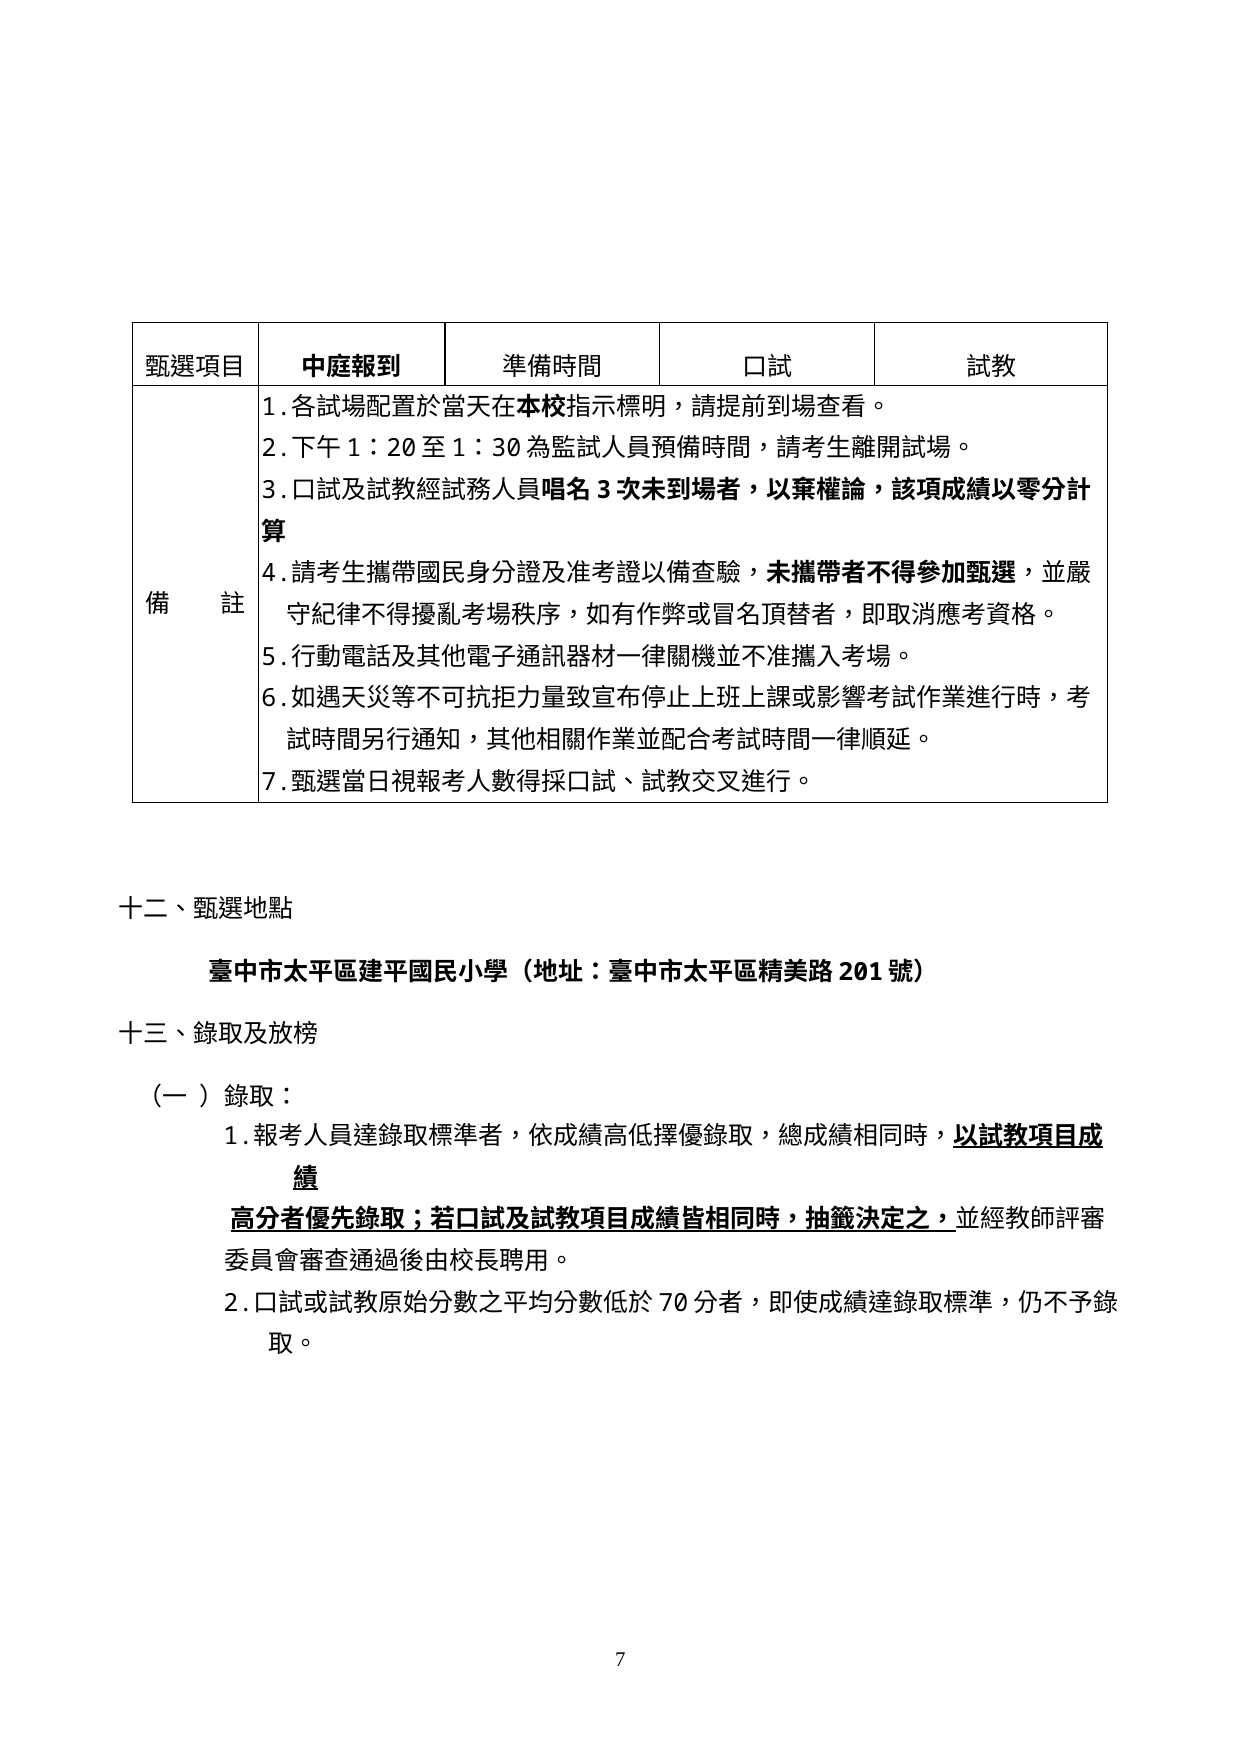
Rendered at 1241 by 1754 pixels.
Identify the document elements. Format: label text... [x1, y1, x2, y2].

text 取。 [118, 1324, 1122, 1360]
text 2.口試或試教原始分數之平均分數低於70分者，即使成績達錄取標準，仍不予錄 [118, 1282, 1122, 1318]
table_cell 口試 [660, 323, 874, 385]
table_cell [1108, 322, 1112, 385]
text 十二、甄選地點 [118, 865, 1122, 928]
table_cell 甄選項目 [133, 323, 258, 385]
text 十三、錄取及放榜 [118, 990, 1122, 1053]
table_cell 中庭報到 [259, 323, 444, 385]
table_cell 準備時間 [446, 323, 659, 385]
text 委員會審查通過後由校長聘用。 [118, 1240, 1122, 1277]
table_cell [128, 322, 132, 385]
table_cell 備 註 [133, 386, 258, 802]
text 臺中市太平區建平國民小學（地址：臺中市太平區精美路201號） [118, 928, 1122, 990]
table_cell [128, 385, 132, 802]
text （一 ）錄取： [118, 1053, 1122, 1115]
text 1.報考人員達錄取標準者，依成績高低擇優錄取，總成績相同時，以試教項目成績 [118, 1115, 1122, 1193]
table_cell 試教 [875, 323, 1107, 385]
table_cell 1.各試場配置於當天在本校指示標明，請提前到場查看。 2.下午1：20至1：30為監試人員預備時間，請考生離開試場。 3.口試及試教經試務人員唱名3次未到場者，以棄權論，該項成績以零分計算 4.請考生攜帶國民身分證及准考證以備查驗，未攜帶者不得參加甄選，並嚴守紀律不得擾亂考場秩序，如有作弊或冒名頂替者，即取消應考資格。 5.行動電話及其他電子通訊器材一律關機並不准攜入考場。 6.如遇天災等不可抗拒力量致宣布停止上班上課或影響考試作業進行時，考試時間另行通知，其他相關作業並配合考試時間一律順延。 7.甄選當日視報考人數得採口試、試教交叉進行。 [259, 386, 1107, 802]
table_cell [1108, 385, 1112, 802]
text 高分者優先錄取；若口試及試教項目成績皆相同時，抽籤決定之，並經教師評審 [118, 1199, 1122, 1235]
